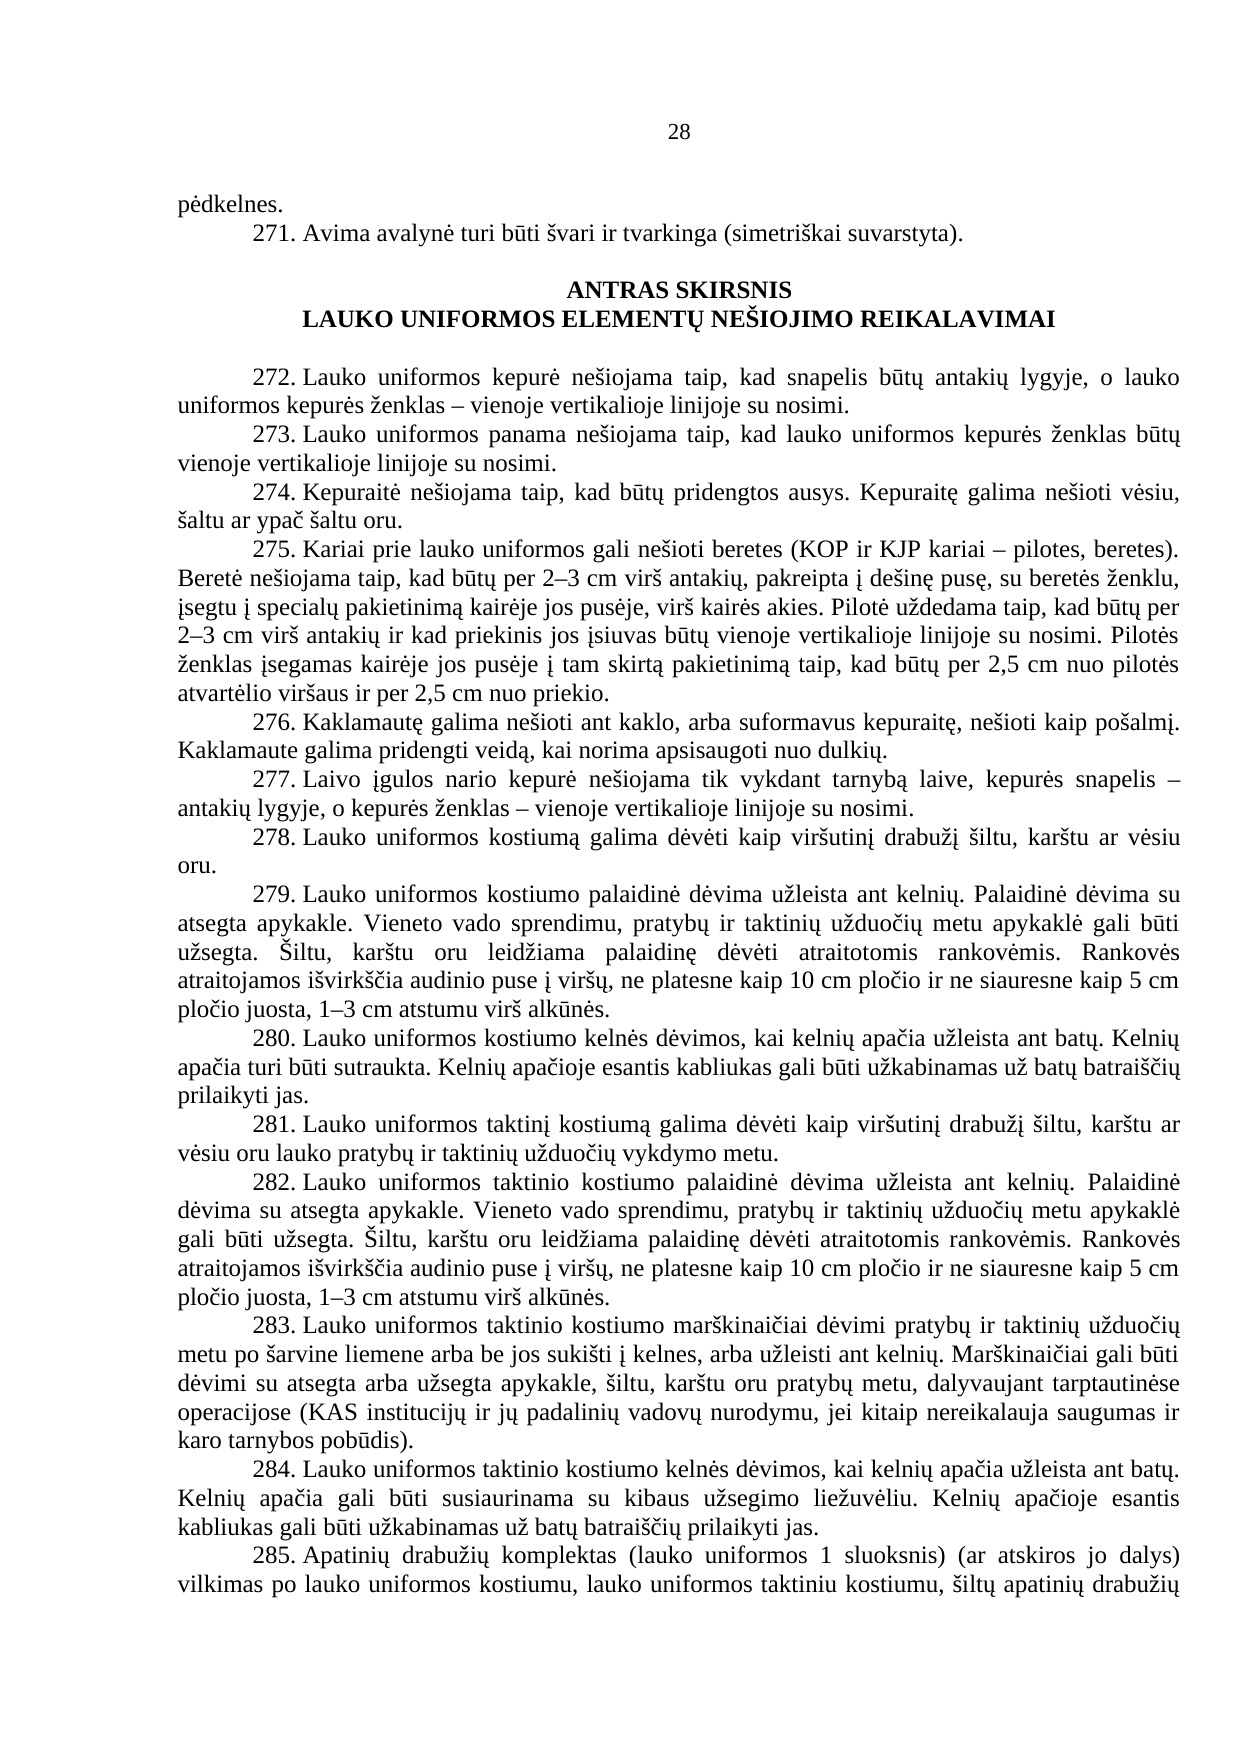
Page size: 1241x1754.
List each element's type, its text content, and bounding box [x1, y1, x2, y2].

text 277. Laivo įgulos nario kepurė nešiojama tik vykdant tarnybą laive, kepurės snapelis – antakių lygyje, o kepurės ženklas – vienoje vertikalioje linijoje su nosimi. [177, 764, 1181, 822]
text LAUKO UNIFORMOS ELEMENTŲ NEŠIOJIMO REIKALAVIMAI [177, 304, 1181, 333]
text 276. Kaklamautę galima nešioti ant kaklo, arba suformavus kepuraitę, nešioti kaip pošalmį. Kaklamaute galima pridengti veidą, kai norima apsisaugoti nuo dulkių. [177, 707, 1181, 764]
text 279. Lauko uniformos kostiumo palaidinė dėvima užleista ant kelnių. Palaidinė dėvima su atsegta apykakle. Vieneto vado sprendimu, pratybų ir taktinių užduočių metu apykaklė gali būti užsegta. Šiltu, karštu oru leidžiama palaidinę dėvėti atraitotomis rankovėmis. Rankovės atraitojamos išvirkščia audinio puse į viršų, ne platesne kaip 10 cm pločio ir ne siauresne kaip 5 cm pločio juosta, 1–3 cm atstumu virš alkūnės. [177, 879, 1181, 1023]
text 275. Kariai prie lauko uniformos gali nešioti beretes (KOP ir KJP kariai – pilotes, beretes). Beretė nešiojama taip, kad būtų per 2–3 cm virš antakių, pakreipta į dešinę pusę, su beretės ženklu, įsegtu į specialų pakietinimą kairėje jos pusėje, virš kairės akies. Pilotė uždedama taip, kad būtų per 2–3 cm virš antakių ir kad priekinis jos įsiuvas būtų vienoje vertikalioje linijoje su nosimi. Pilotės ženklas įsegamas kairėje jos pusėje į tam skirtą pakietinimą taip, kad būtų per 2,5 cm nuo pilotės atvartėlio viršaus ir per 2,5 cm nuo priekio. [177, 534, 1181, 707]
text 272. Lauko uniformos kepurė nešiojama taip, kad snapelis būtų antakių lygyje, o lauko uniformos kepurės ženklas – vienoje vertikalioje linijoje su nosimi. [177, 362, 1181, 419]
text 283. Lauko uniformos taktinio kostiumo marškinaičiai dėvimi pratybų ir taktinių užduočių metu po šarvine liemene arba be jos sukišti į kelnes, arba užleisti ant kelnių. Marškinaičiai gali būti dėvimi su atsegta arba užsegta apykakle, šiltu, karštu oru pratybų metu, dalyvaujant tarptautinėse operacijose (KAS institucijų ir jų padalinių vadovų nurodymu, jei kitaip nereikalauja saugumas ir karo tarnybos pobūdis). [177, 1311, 1181, 1454]
text 285. Apatinių drabužių komplektas (lauko uniformos 1 sluoksnis) (ar atskiros jo dalys) vilkimas po lauko uniformos kostiumu, lauko uniformos taktiniu kostiumu, šiltų apatinių drabužių [177, 1541, 1181, 1598]
text 278. Lauko uniformos kostiumą galima dėvėti kaip viršutinį drabužį šiltu, karštu ar vėsiu oru. [177, 822, 1181, 879]
text pėdkelnes. [177, 189, 1181, 218]
text 284. Lauko uniformos taktinio kostiumo kelnės dėvimos, kai kelnių apačia užleista ant batų. Kelnių apačia gali būti susiaurinama su kibaus užsegimo liežuvėliu. Kelnių apačioje esantis kabliukas gali būti užkabinamas už batų batraiščių prilaikyti jas. [177, 1454, 1181, 1541]
text ANTRAS SKIRSNIS [177, 276, 1181, 304]
text 280. Lauko uniformos kostiumo kelnės dėvimos, kai kelnių apačia užleista ant batų. Kelnių apačia turi būti sutraukta. Kelnių apačioje esantis kabliukas gali būti užkabinamas už batų batraiščių prilaikyti jas. [177, 1023, 1181, 1109]
text 274. Kepuraitė nešiojama taip, kad būtų pridengtos ausys. Kepuraitę galima nešioti vėsiu, šaltu ar ypač šaltu oru. [177, 477, 1181, 534]
text 281. Lauko uniformos taktinį kostiumą galima dėvėti kaip viršutinį drabužį šiltu, karštu ar vėsiu oru lauko pratybų ir taktinių užduočių vykdymo metu. [177, 1109, 1181, 1167]
text 282. Lauko uniformos taktinio kostiumo palaidinė dėvima užleista ant kelnių. Palaidinė dėvima su atsegta apykakle. Vieneto vado sprendimu, pratybų ir taktinių užduočių metu apykaklė gali būti užsegta. Šiltu, karštu oru leidžiama palaidinę dėvėti atraitotomis rankovėmis. Rankovės atraitojamos išvirkščia audinio puse į viršų, ne platesne kaip 10 cm pločio ir ne siauresne kaip 5 cm pločio juosta, 1–3 cm atstumu virš alkūnės. [177, 1167, 1181, 1311]
text 273. Lauko uniformos panama nešiojama taip, kad lauko uniformos kepurės ženklas būtų vienoje vertikalioje linijoje su nosimi. [177, 419, 1181, 477]
text 271. Avima avalynė turi būti švari ir tvarkinga (simetriškai suvarstyta). [177, 218, 1181, 247]
